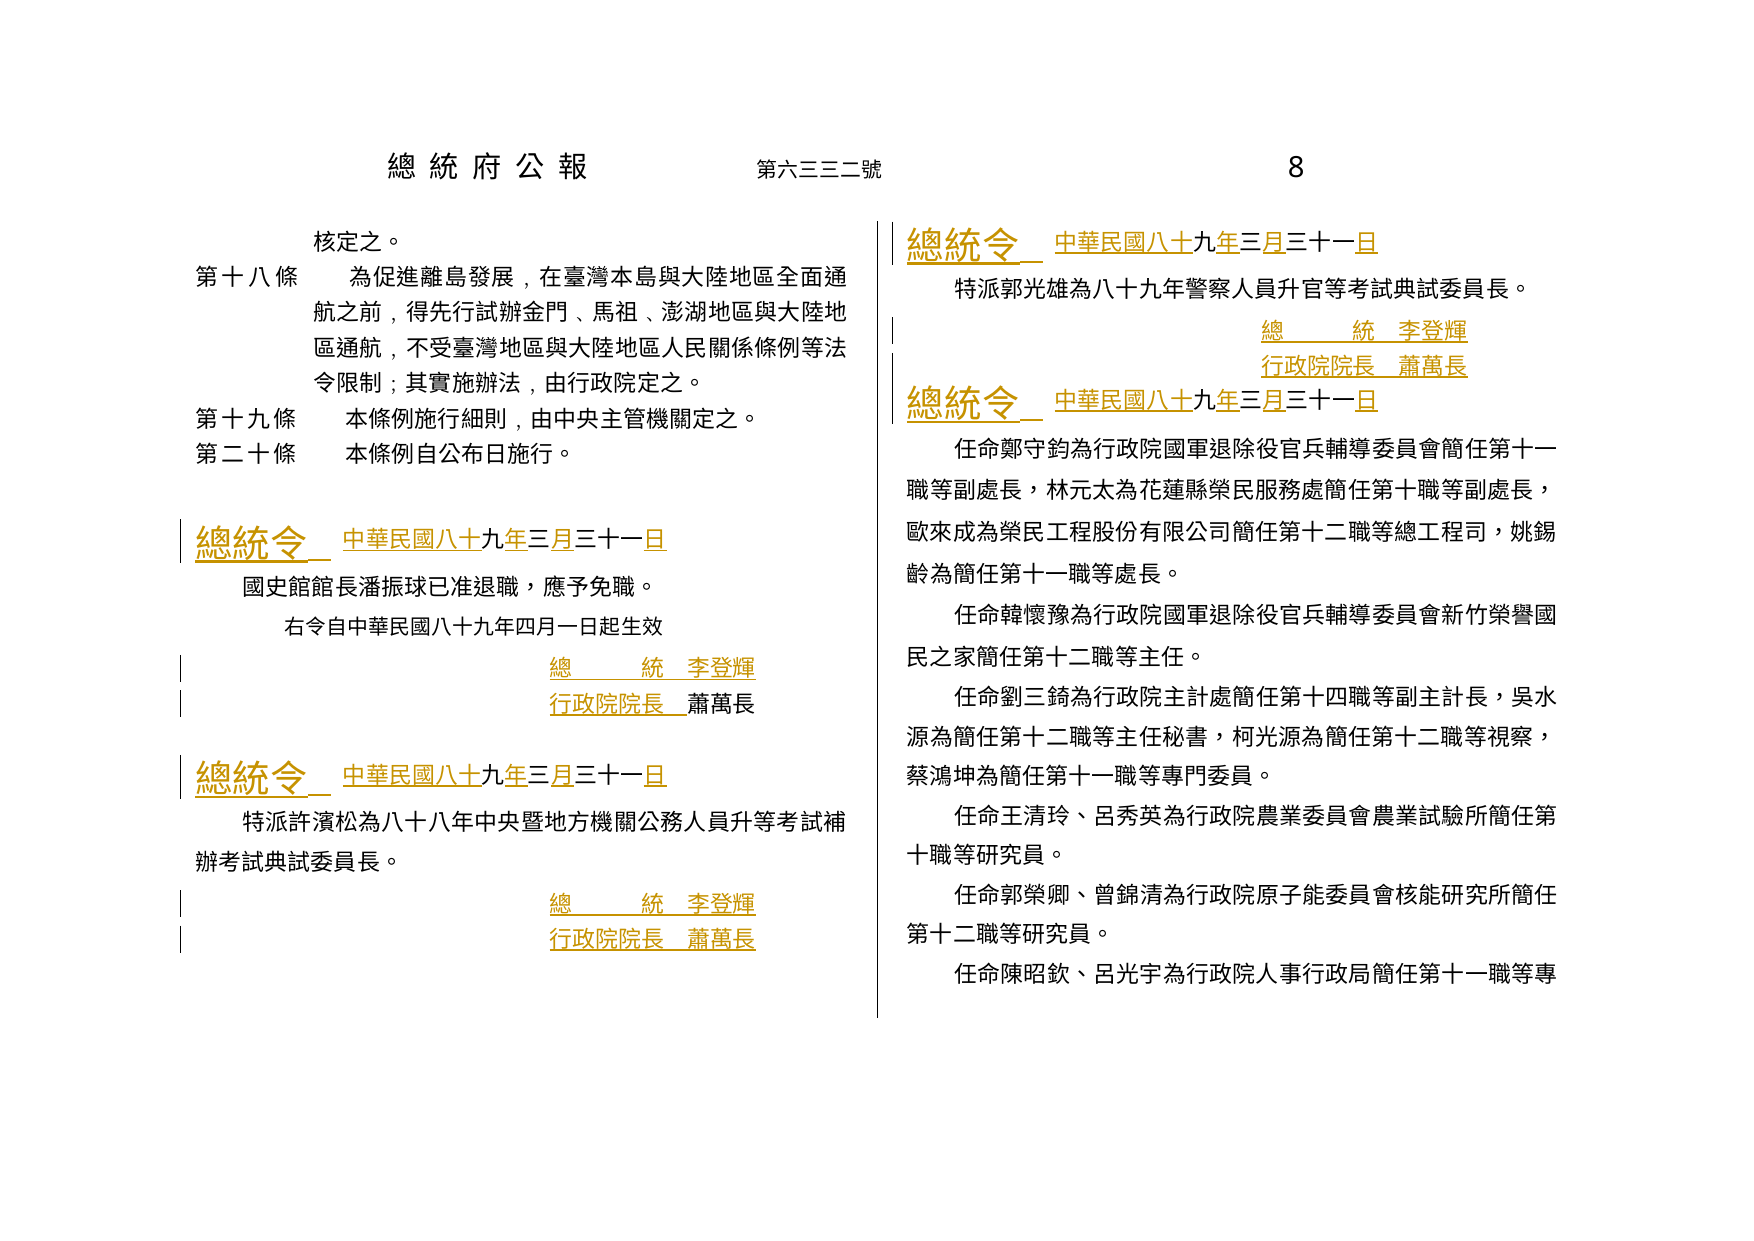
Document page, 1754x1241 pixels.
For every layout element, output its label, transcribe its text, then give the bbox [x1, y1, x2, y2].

text 行政院院長 蕭萬長 [195, 690, 847, 717]
text 任命郭榮卿、曾錦清為行政院原子能委員會核能研究所簡任第十二職等研究員。 [907, 872, 1559, 951]
text 第二十條 本條例自公布日施行。 [195, 434, 847, 469]
text 行政院院長 蕭萬長 [907, 353, 1559, 380]
text 第十八條 為促進離島發展﹐在臺灣本島與大陸地區全面通航之前﹐得先行試辦金門﹑馬祖﹑澎湖地區與大陸地區通航﹐不受臺灣地區與大陸地區人民關係條例等法令限制﹔其實施辦法﹐由行政院定之。 [195, 257, 847, 399]
text 國史館館長潘振球已准退職，應予免職。 [195, 563, 847, 603]
table_header 中華民國八十九年三月三十一日 [340, 755, 852, 799]
text 特派郭光雄為八十九年警察人員升官等考試典試委員長。 [907, 265, 1559, 305]
table_header 中華民國八十九年三月三十一日 [340, 520, 852, 563]
text 總 統 李登輝 [195, 890, 847, 917]
text 行政院院長 蕭萬長 [195, 926, 847, 953]
text 任命劉三錡為行政院主計處簡任第十四職等副主計長，吳水源為簡任第十二職等主任秘書，柯光源為簡任第十二職等視察，蔡鴻坤為簡任第十一職等專門委員。 [907, 674, 1559, 792]
table_header 總統令 [904, 222, 1051, 265]
text 總 統 李登輝 [907, 317, 1559, 344]
text 右令自中華民國八十九年四月一日起生效 [195, 603, 847, 642]
text 總 統 李登輝 [195, 655, 847, 682]
table_header 總統令 [192, 755, 340, 799]
text 任命韓懷豫為行政院國軍退除役官兵輔導委員會新竹榮譽國民之家簡任第十二職等主任。 [907, 590, 1559, 674]
text 特派許濱松為八十八年中央暨地方機關公務人員升等考試補辦考試典試委員長。 [195, 799, 847, 878]
table_header 中華民國八十九年三月三十一日 [1051, 222, 1564, 265]
text 任命王清玲、呂秀英為行政院農業委員會農業試驗所簡任第十職等研究員。 [907, 792, 1559, 872]
text 第十九條 本條例施行細則﹐由中央主管機關定之。 [195, 399, 847, 434]
text 任命鄭守鈞為行政院國軍退除役官兵輔導委員會簡任第十一職等副處長，林元太為花蓮縣榮民服務處簡任第十職等副處長，歐來成為榮民工程股份有限公司簡任第十二職等總工程司，姚錫齡為簡任第十一職等處長。 [907, 424, 1559, 590]
table_header 總統令 [192, 520, 340, 563]
text 任命陳昭欽、呂光宇為行政院人事行政局簡任第十一職等專 [907, 951, 1559, 990]
table_header 總統令 [904, 380, 1051, 424]
table_header 中華民國八十九年三月三十一日 [1051, 380, 1564, 424]
text 核定之。 [195, 222, 847, 257]
